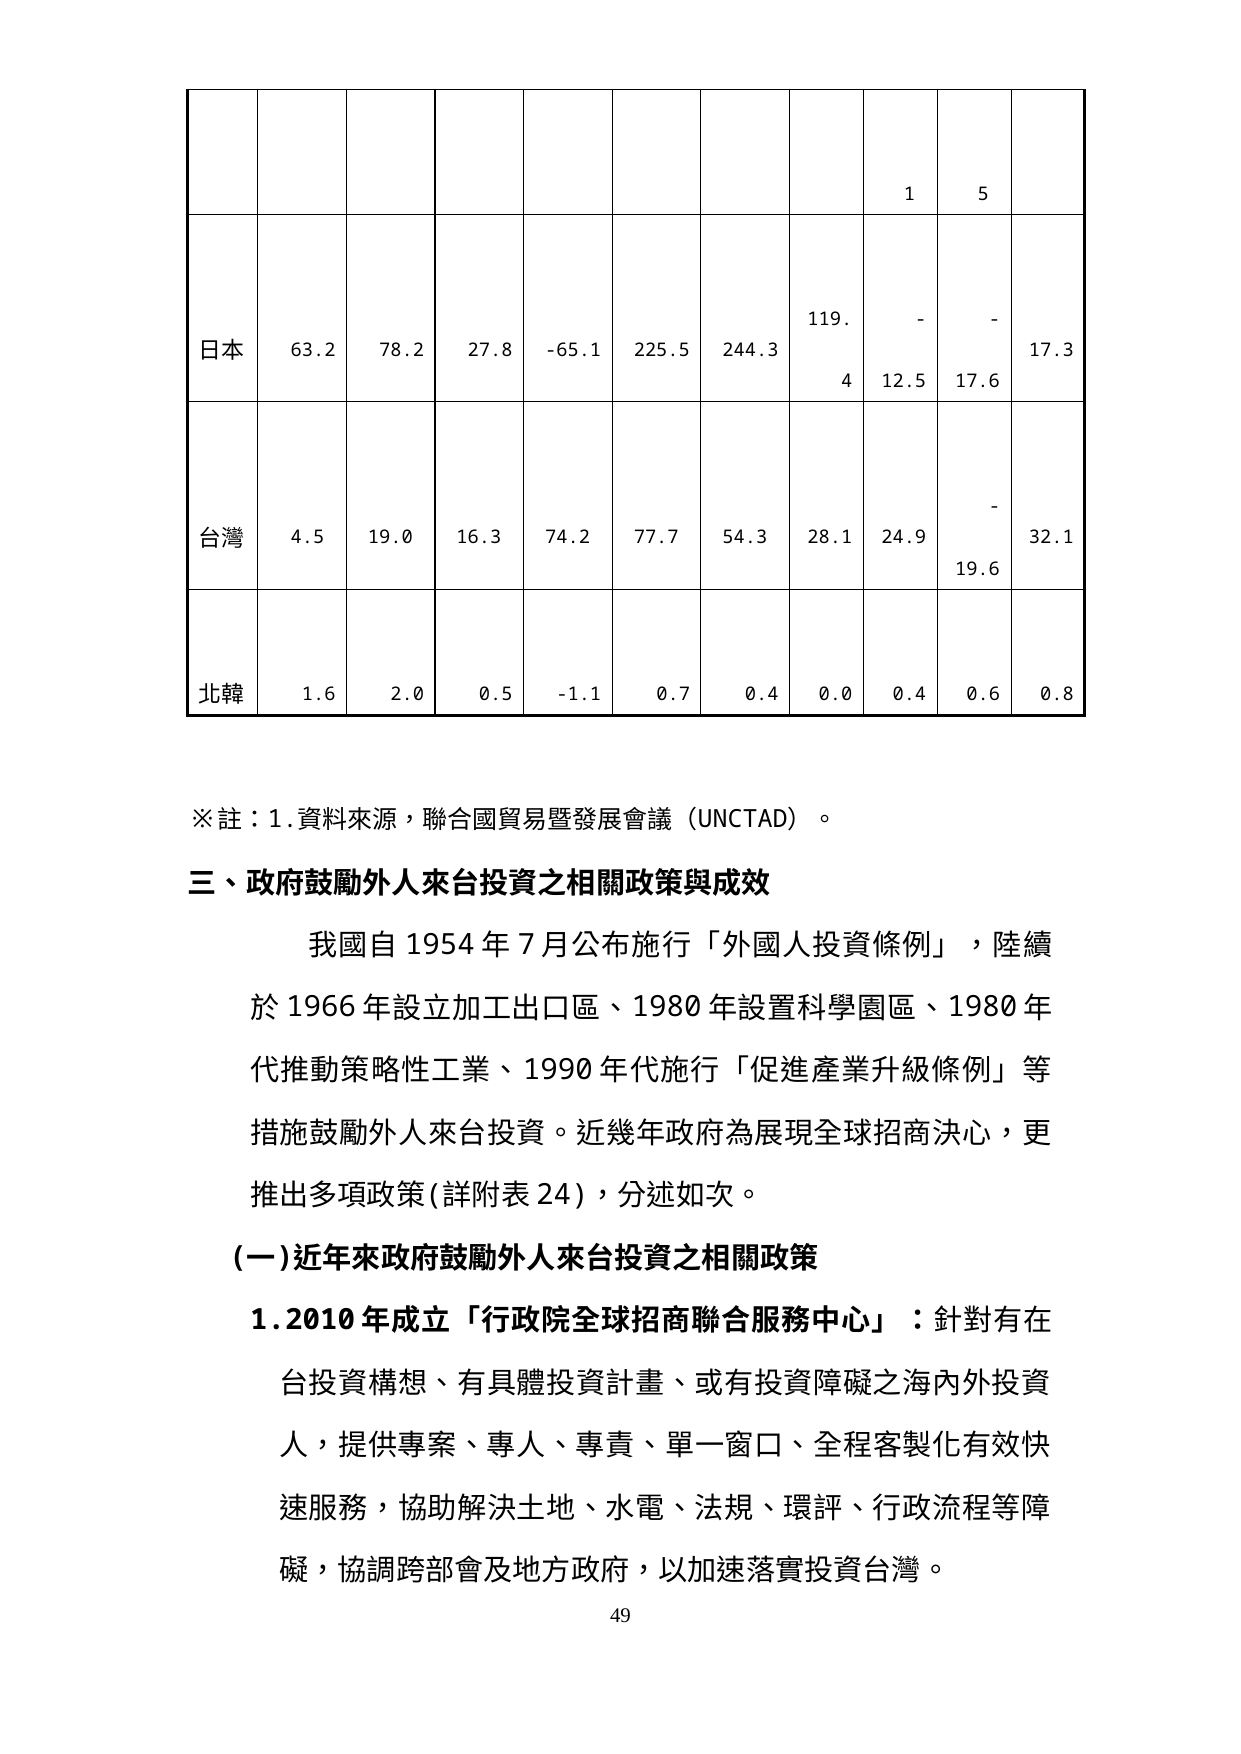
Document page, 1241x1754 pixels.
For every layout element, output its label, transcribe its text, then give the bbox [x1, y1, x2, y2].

table_cell 119.4 [790, 215, 863, 401]
table_cell 0.6 [938, 590, 1011, 714]
table_cell [1012, 90, 1083, 214]
table_cell 台灣 [189, 402, 257, 589]
table_cell [790, 90, 863, 214]
table_cell 32.1 [1012, 402, 1083, 589]
table_cell 0.4 [864, 590, 937, 714]
table_cell 225.5 [613, 215, 700, 401]
table_cell -17.6 [938, 215, 1011, 401]
table_cell 0.4 [701, 590, 789, 714]
table_cell 2.0 [347, 590, 434, 714]
table_cell 17.3 [1012, 215, 1083, 401]
table_cell [613, 90, 700, 214]
text 我國自1954年7月公布施行「外國人投資條例」，陸續於1966年設立加工出口區、1980年設置科學園區、1980年代推動策略性工業、1990年代施行「促進產業升級條例」等措施鼓勵外人來台投資。近幾年政府為展現全球招商決心，更推出多項政策(詳附表24)，分述如次。 [250, 901, 1053, 1214]
table_cell 16.3 [436, 402, 523, 589]
table_cell [189, 90, 257, 214]
table_cell 北韓 [189, 590, 257, 714]
text 三、政府鼓勵外人來台投資之相關政策與成效 [187, 839, 1053, 901]
table_cell 4.5 [258, 402, 346, 589]
table_cell 63.2 [258, 215, 346, 401]
table_cell 0.0 [790, 590, 863, 714]
table_cell [258, 90, 346, 214]
table_cell -65.1 [524, 215, 612, 401]
table_cell -1.1 [524, 590, 612, 714]
text (一)近年來政府鼓勵外人來台投資之相關政策 [229, 1214, 1053, 1276]
table_cell 1.6 [258, 590, 346, 714]
table_cell 27.8 [436, 215, 523, 401]
table_cell 74.2 [524, 402, 612, 589]
table_cell -12.5 [864, 215, 937, 401]
table_cell [524, 90, 612, 214]
table_cell 0.5 [436, 590, 523, 714]
table_cell [701, 90, 789, 214]
table_cell 0.7 [613, 590, 700, 714]
table_cell 1 [864, 90, 937, 214]
table_cell 77.7 [613, 402, 700, 589]
table_cell 19.0 [347, 402, 434, 589]
table_cell [347, 90, 434, 214]
table_cell -19.6 [938, 402, 1011, 589]
table_cell 0.8 [1012, 590, 1083, 714]
text ※註：1.資料來源，聯合國貿易暨發展會議（UNCTAD）。 [187, 776, 1053, 839]
table_cell 日本 [189, 215, 257, 401]
text 1.2010年成立「行政院全球招商聯合服務中心」：針對有在台投資構想、有具體投資計畫、或有投資障礙之海內外投資人，提供專案、專人、專責、單一窗口、全程客製化有效快速服務，協助解決土地、水電、法規、環評、行政流程等障礙，協調跨部會及地方政府，以加速落實投資台灣。 [250, 1276, 1053, 1589]
table_cell 244.3 [701, 215, 789, 401]
table_cell 5 [938, 90, 1011, 214]
table_cell 28.1 [790, 402, 863, 589]
table_cell 24.9 [864, 402, 937, 589]
table_cell 54.3 [701, 402, 789, 589]
table_cell [436, 90, 523, 214]
table_cell 78.2 [347, 215, 434, 401]
